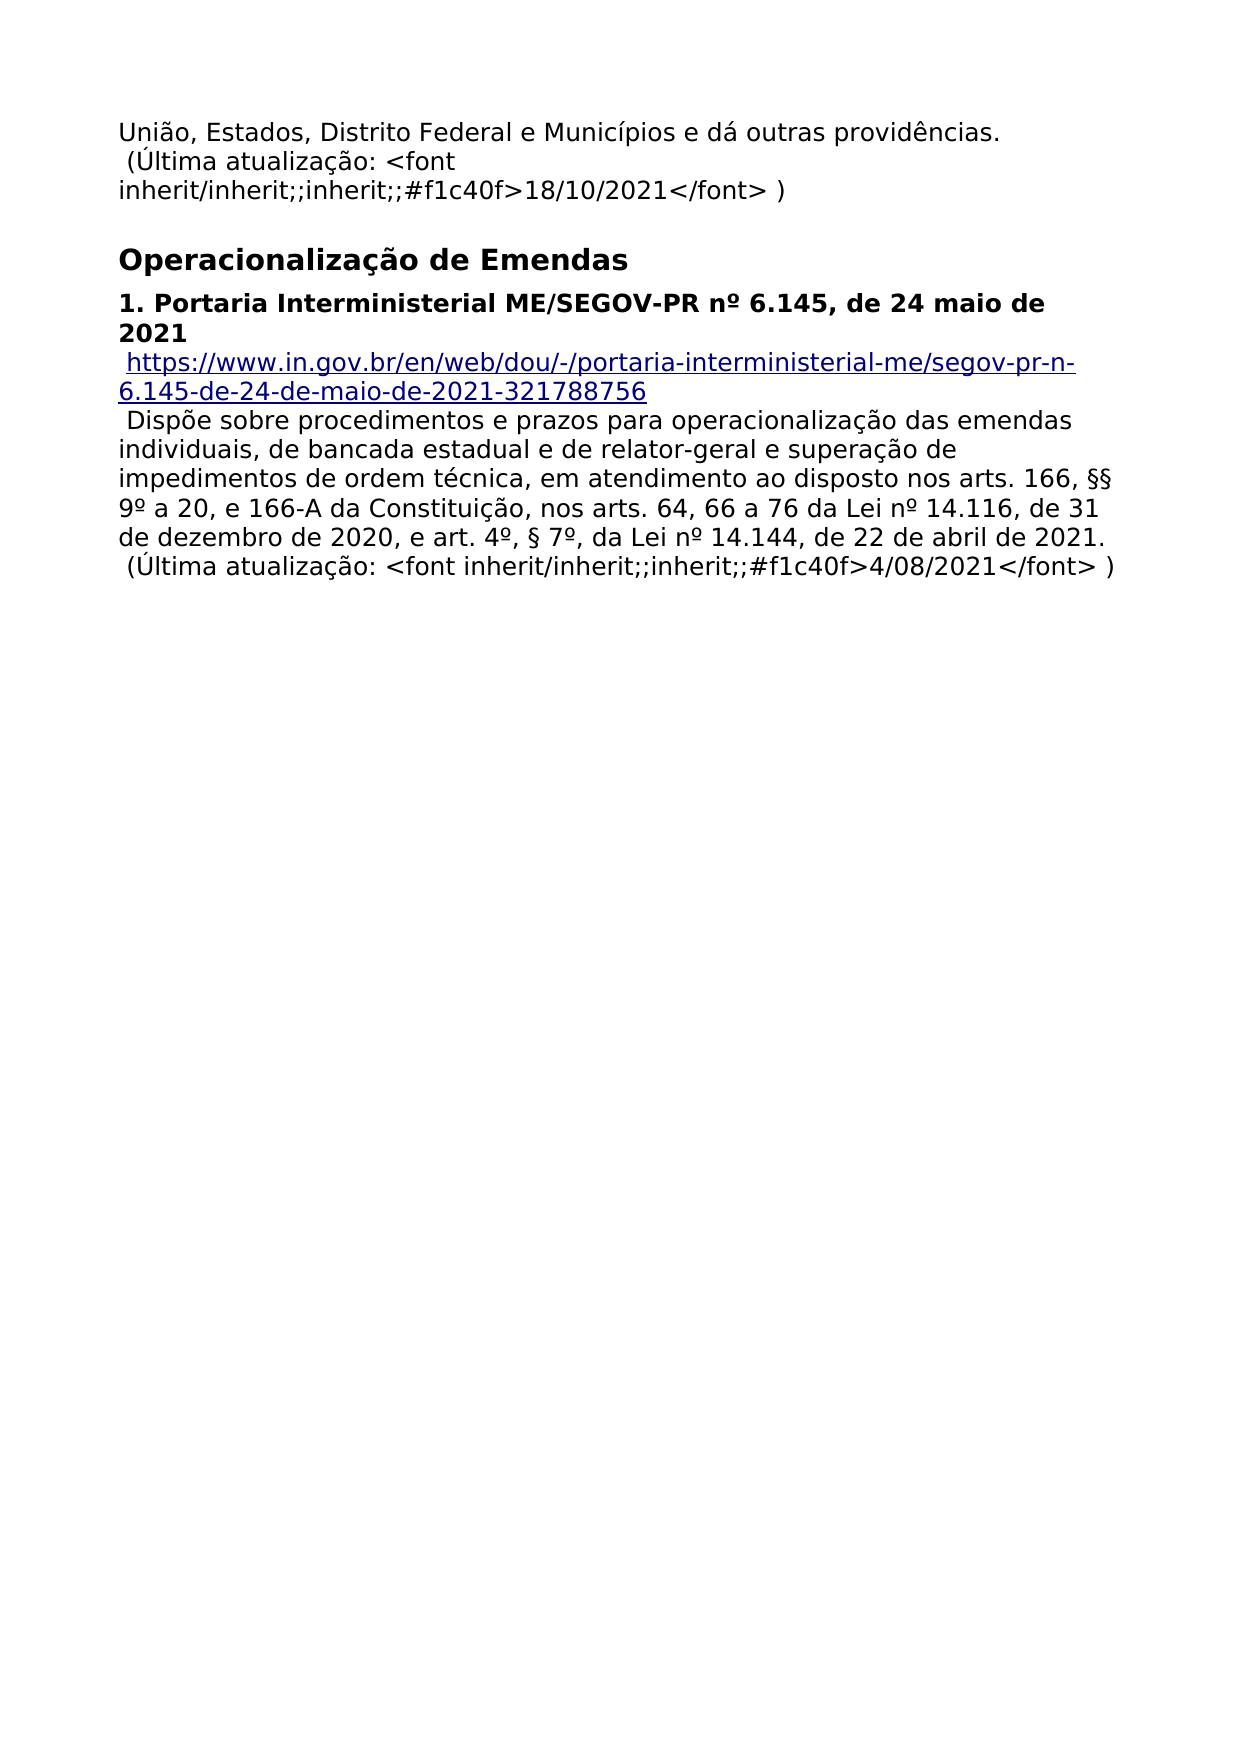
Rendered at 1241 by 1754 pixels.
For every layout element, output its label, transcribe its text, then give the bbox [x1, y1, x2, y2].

text 1. Portaria Interministerial ME/SEGOV-PR nº 6.145, de 24 maio de 2021 https://www.in.gov.br/en/web/dou/-/portaria-interministerial-me/segov-pr-n-6.145-de-24-de-maio-de-2021-321788756 Dispõe sobre procedimentos e prazos para operacionalização das emendas individuais, de bancada estadual e de relator-geral e superação de impedimentos de ordem técnica, em atendimento ao disposto nos arts. 166, §§ 9º a 20, e 166-A da Constituição, nos arts. 64, 66 a 76 da Lei nº 14.116, de 31 de dezembro de 2020, e art. 4º, § 7º, da Lei nº 14.144, de 22 de abril de 2021. (Última atualização: <font inherit/inherit;;inherit;;#f1c40f>4/08/2021</font> ) [118, 289, 1122, 581]
subtitle Operacionalização de Emendas [118, 243, 1122, 277]
text União, Estados, Distrito Federal e Municípios e dá outras providências. (Última atualização: <font inherit/inherit;;inherit;;#f1c40f>18/10/2021</font> ) [118, 118, 1122, 206]
